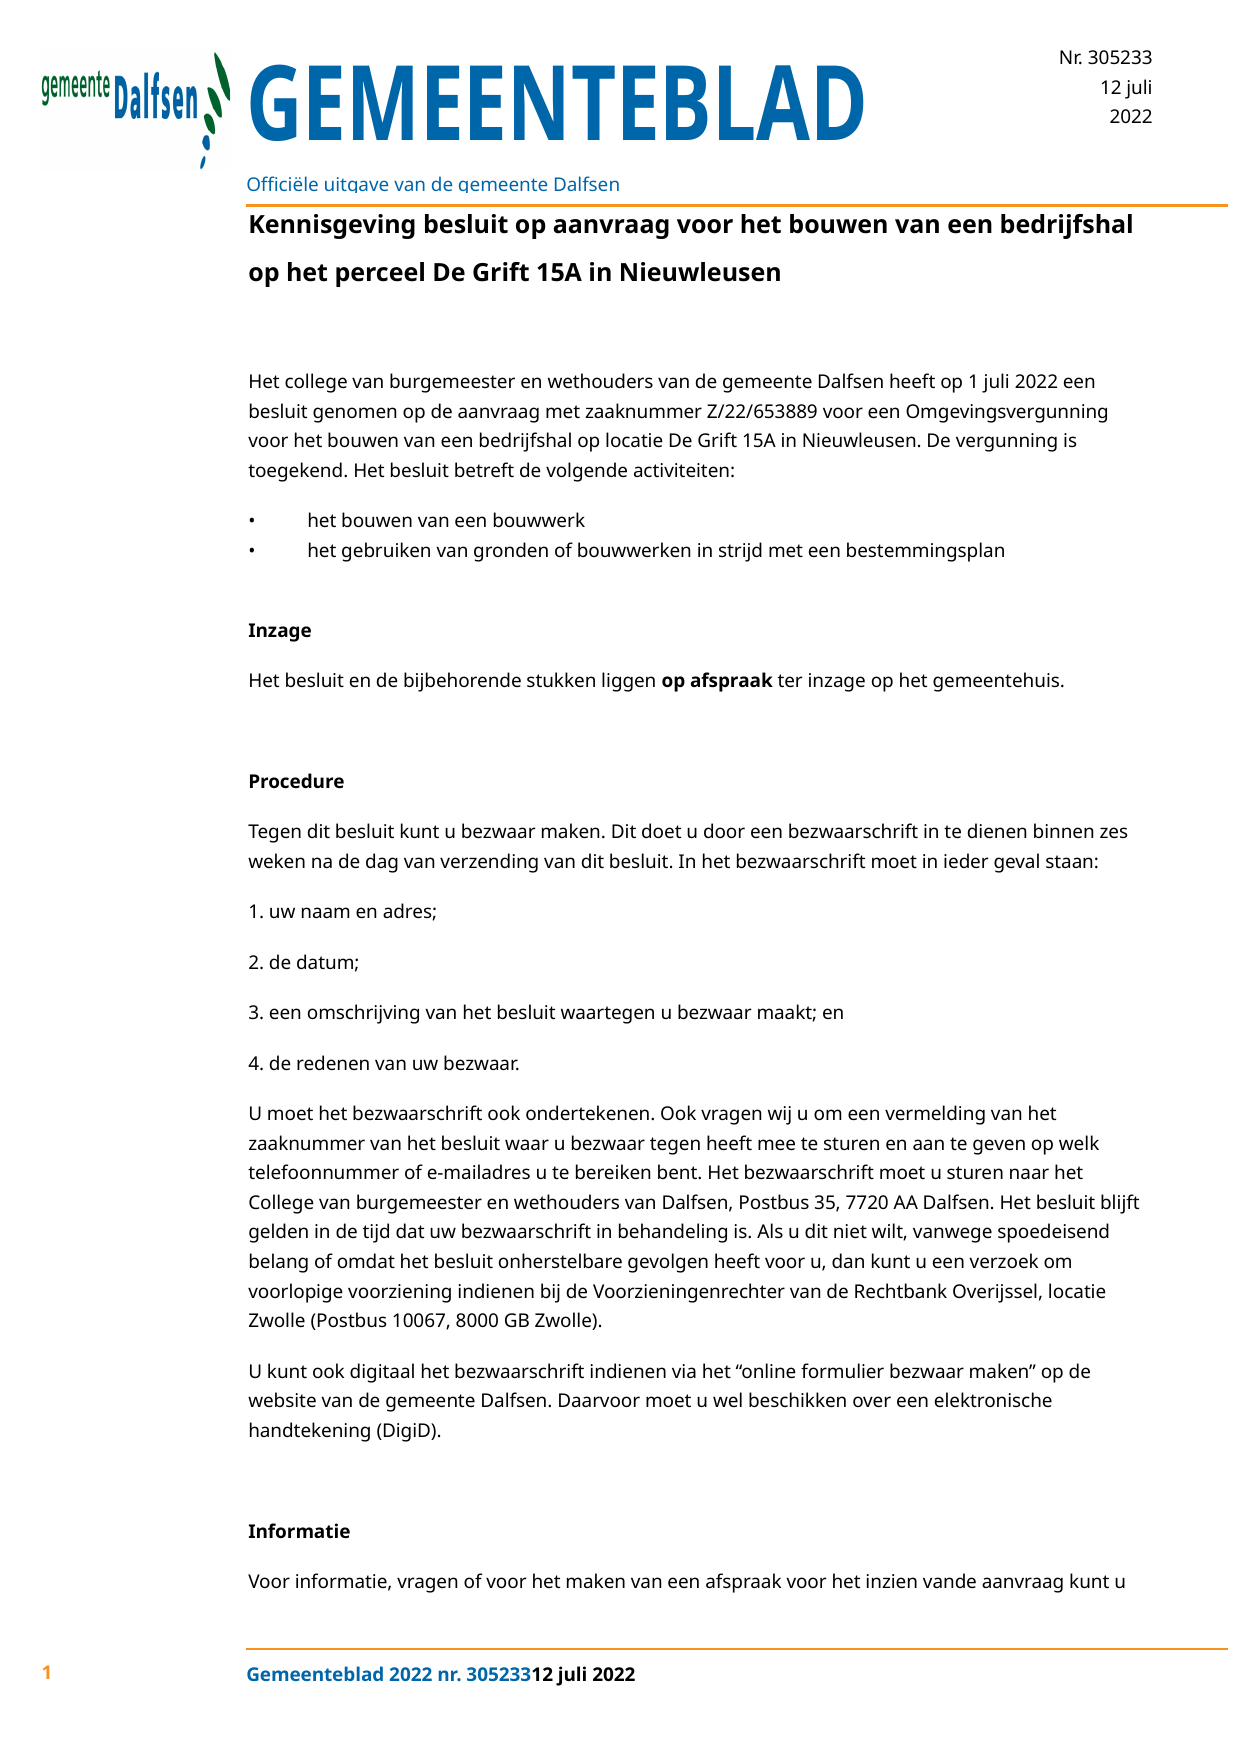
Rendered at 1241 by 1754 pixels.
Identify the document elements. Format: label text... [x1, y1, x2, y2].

text 2. de datum; [248, 949, 1152, 975]
text 3. een omschrijving van het besluit waartegen u bezwaar maakt; en [248, 999, 1152, 1025]
text Kennisgeving besluit op aanvraag voor het bouwen van een bedrijfshal op het perceel De Grift 15A in Nieuwleusen [248, 207, 1152, 288]
text Het college van burgemeester en wethouders van de gemeente Dalfsen heeft op 1 juli 2022 een besluit genomen op de aanvraag met zaaknummer Z/22/653889 voor een Omgevingsvergunning voor het bouwen van een bedrijfshal op locatie De Grift 15A in Nieuwleusen. De vergunning is toegekend. Het besluit betreft de volgende activiteiten: [248, 368, 1152, 483]
text 4. de redenen van uw bezwaar. [248, 1050, 1152, 1076]
text U kunt ook digitaal het bezwaarschrift indienen via het “online formulier bezwaar maken” op de website van de gemeente Dalfsen. Daarvoor moet u wel beschikken over een elektronische handtekening (DigiD). [248, 1358, 1152, 1443]
text Inzage [248, 617, 1152, 643]
list het gebruiken van gronden of bouwwerken in strijd met een bestemmingsplan [248, 537, 1152, 563]
text Voor informatie, vragen of voor het maken van een afspraak voor het inzien vande aanvraag kunt u [248, 1568, 1152, 1594]
picture [41, 47, 231, 172]
text U moet het bezwaarschrift ook ondertekenen. Ook vragen wij u om een vermelding van het zaaknummer van het besluit waar u bezwaar tegen heeft mee te sturen en aan te geven op welk telefoonnummer of e-mailadres u te bereiken bent. Het bezwaarschrift moet u sturen naar het College van burgemeester en wethouders van Dalfsen, Postbus 35, 7720 AA Dalfsen. Het besluit blijft gelden in de tijd dat uw bezwaarschrift in behandeling is. Als u dit niet wilt, vanwege spoedeisend belang of omdat het besluit onherstelbare gevolgen heeft voor u, dan kunt u een verzoek om voorlopige voorziening indienen bij de Voorzieningenrechter van de Rechtbank Overijssel, locatie Zwolle (Postbus 10067, 8000 GB Zwolle). [248, 1100, 1152, 1333]
text Tegen dit besluit kunt u bezwaar maken. Dit doet u door een bezwaarschrift in te dienen binnen zes weken na de dag van verzending van dit besluit. In het bezwaarschrift moet in ieder geval staan: [248, 819, 1152, 874]
text 1. uw naam en adres; [248, 899, 1152, 924]
text Procedure [248, 768, 1152, 794]
list het bouwen van een bouwwerk [248, 507, 1152, 533]
text Het besluit en de bijbehorende stukken liggen op afspraak ter inzage op het gemeentehuis. [248, 667, 1152, 693]
text Informatie [248, 1518, 1152, 1544]
